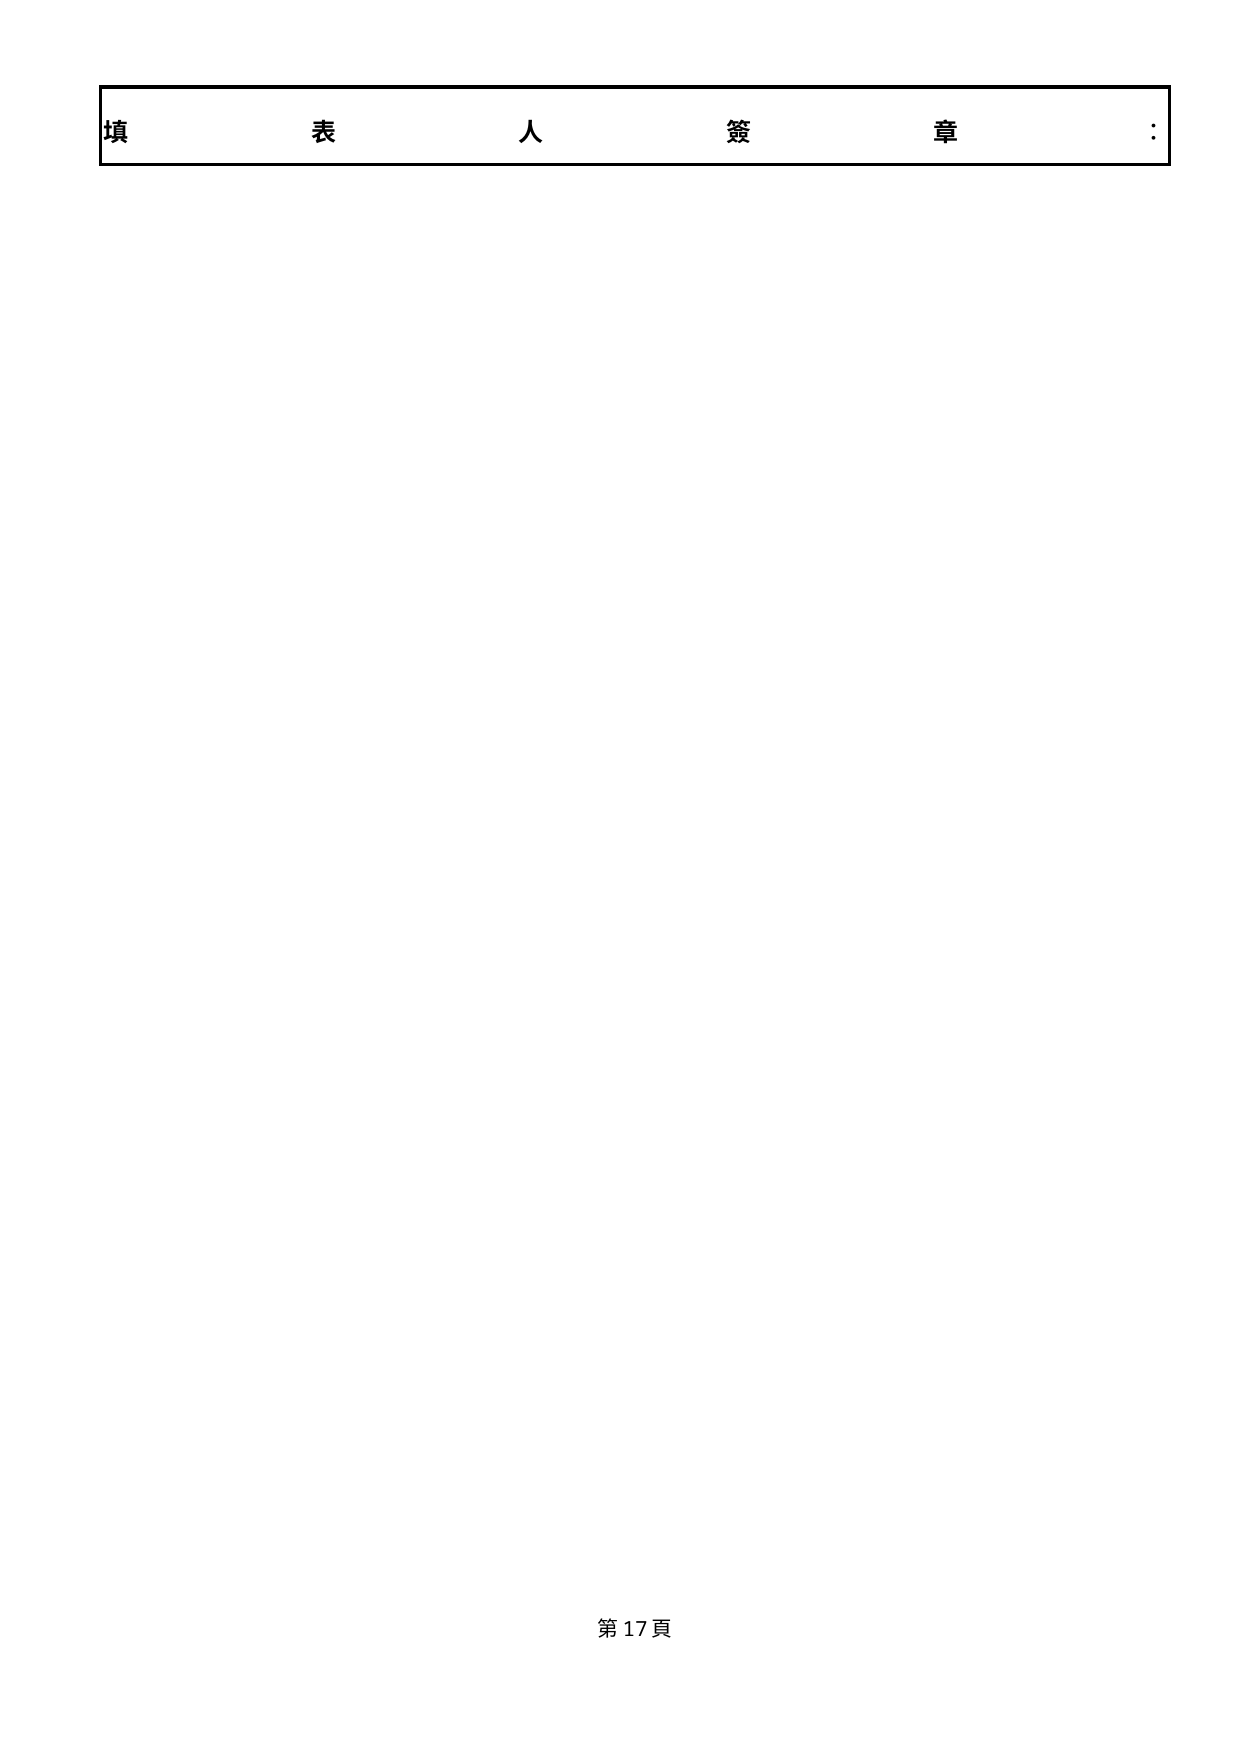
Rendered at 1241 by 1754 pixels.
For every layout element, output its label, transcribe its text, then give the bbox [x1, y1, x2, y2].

table_cell 填表人簽章： 填表日期： 年 月 日 [102, 89, 1168, 162]
